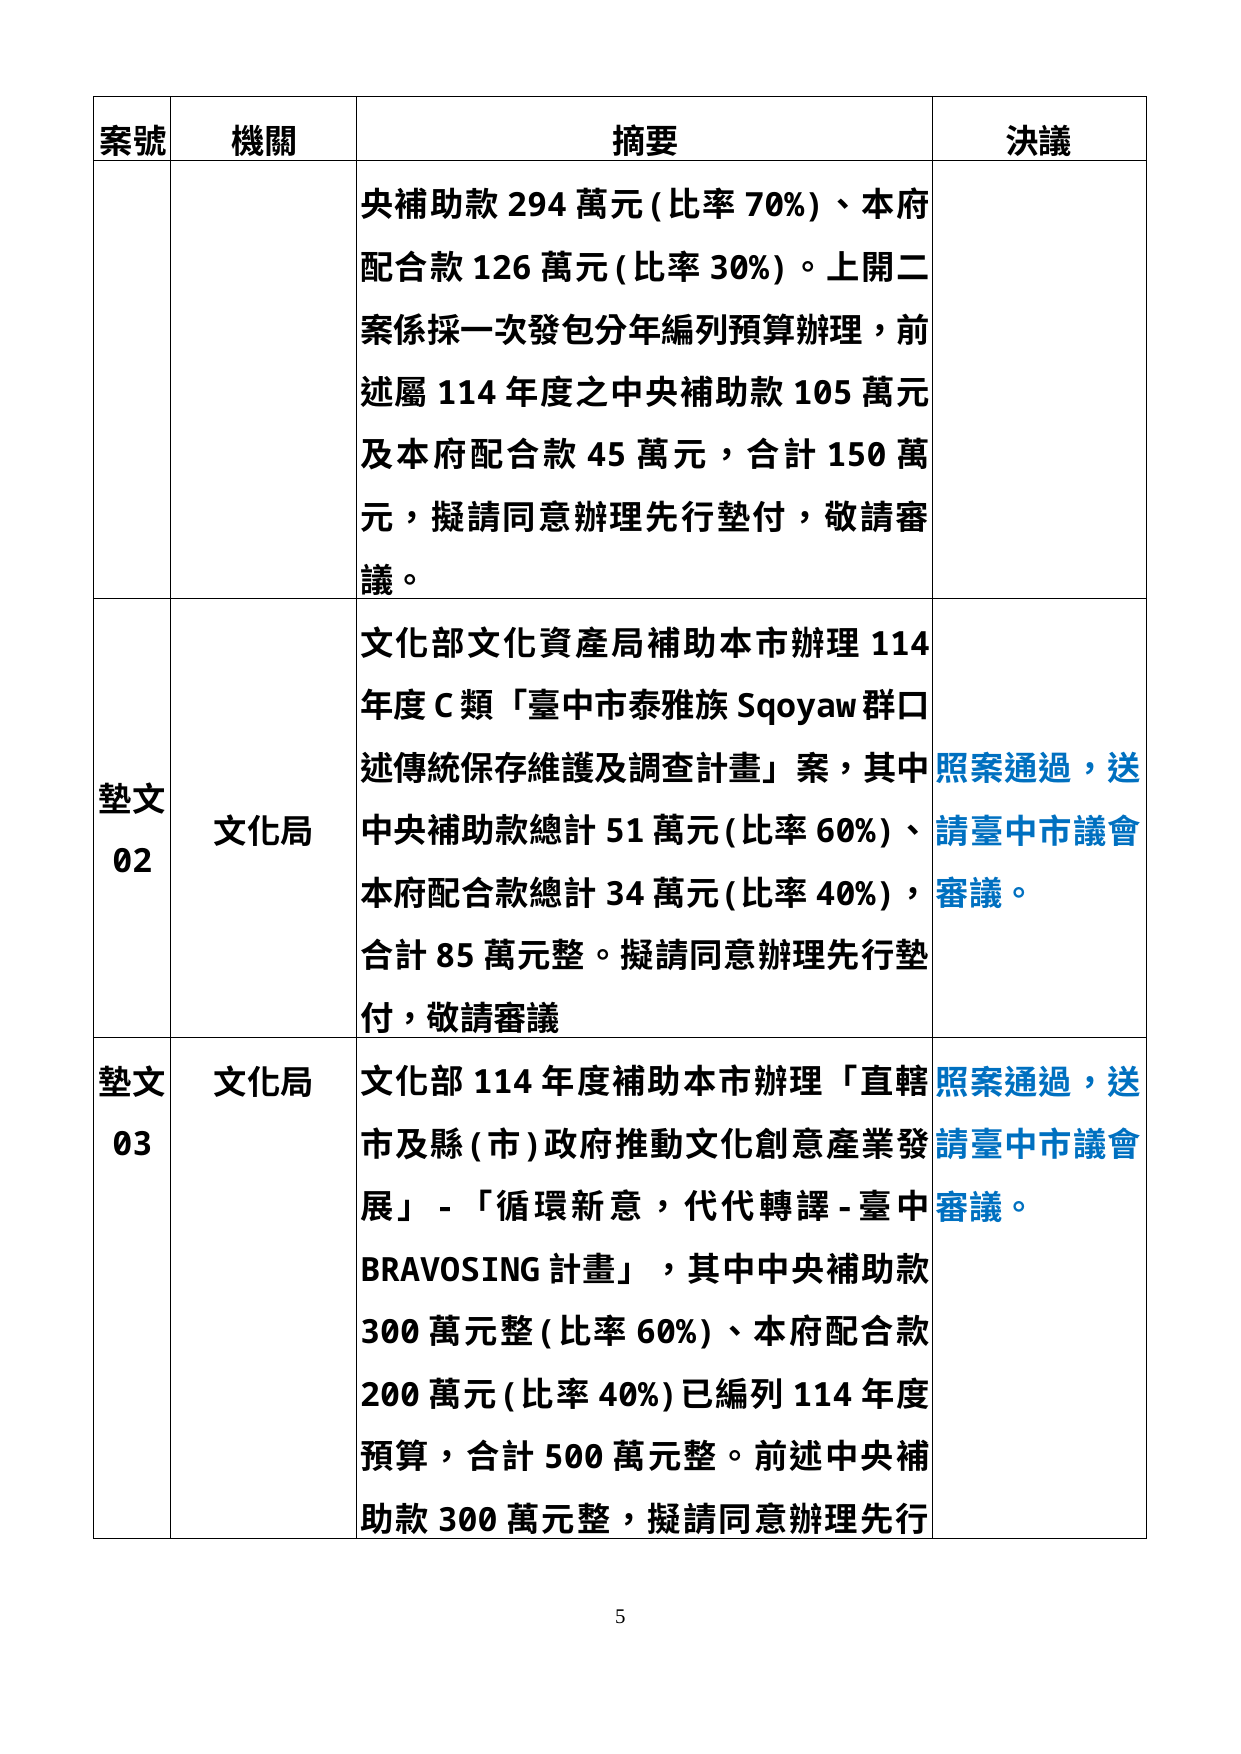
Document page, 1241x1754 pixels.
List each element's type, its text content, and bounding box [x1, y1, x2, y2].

table_cell 文化局 [171, 1038, 356, 1538]
table_cell 文化局 [171, 599, 356, 1037]
table_cell 文化部114年度補助本市辦理「直轄市及縣(市)政府推動文化創意產業發展」-「循環新意，代代轉譯-臺中BRAVOSING計畫」，其中中央補助款300萬元整(比率60%)、本府配合款200萬元(比率40%)已編列114年度預算，合計500萬元整。前述中央補助款300萬元整，擬請同意辦理先行 [357, 1038, 932, 1538]
table_cell [94, 161, 170, 598]
table_header 決議 [933, 97, 1146, 160]
table_cell 照案通過，送請臺中市議會審議。 [933, 1038, 1146, 1538]
table_cell 墊文02 [94, 599, 170, 1037]
table_cell [171, 161, 356, 598]
table_header 摘要 [357, 97, 932, 160]
table_cell 墊文03 [94, 1038, 170, 1538]
table_cell [933, 161, 1146, 598]
table_cell 央補助款294萬元(比率70%)、本府配合款126萬元(比率30%)。上開二案係採一次發包分年編列預算辦理，前述屬114年度之中央補助款105萬元及本府配合款45萬元，合計150萬元，擬請同意辦理先行墊付，敬請審議。 [357, 161, 932, 598]
table_header 案號 [94, 97, 170, 160]
table_cell 照案通過，送請臺中市議會審議。 [933, 599, 1146, 1037]
table_cell 文化部文化資產局補助本市辦理114年度C類「臺中市泰雅族Sqoyaw群口述傳統保存維護及調查計畫」案，其中中央補助款總計51萬元(比率60%)、本府配合款總計34萬元(比率40%)，合計85萬元整。擬請同意辦理先行墊付，敬請審議 [357, 599, 932, 1037]
table_header 機關 [171, 97, 356, 160]
